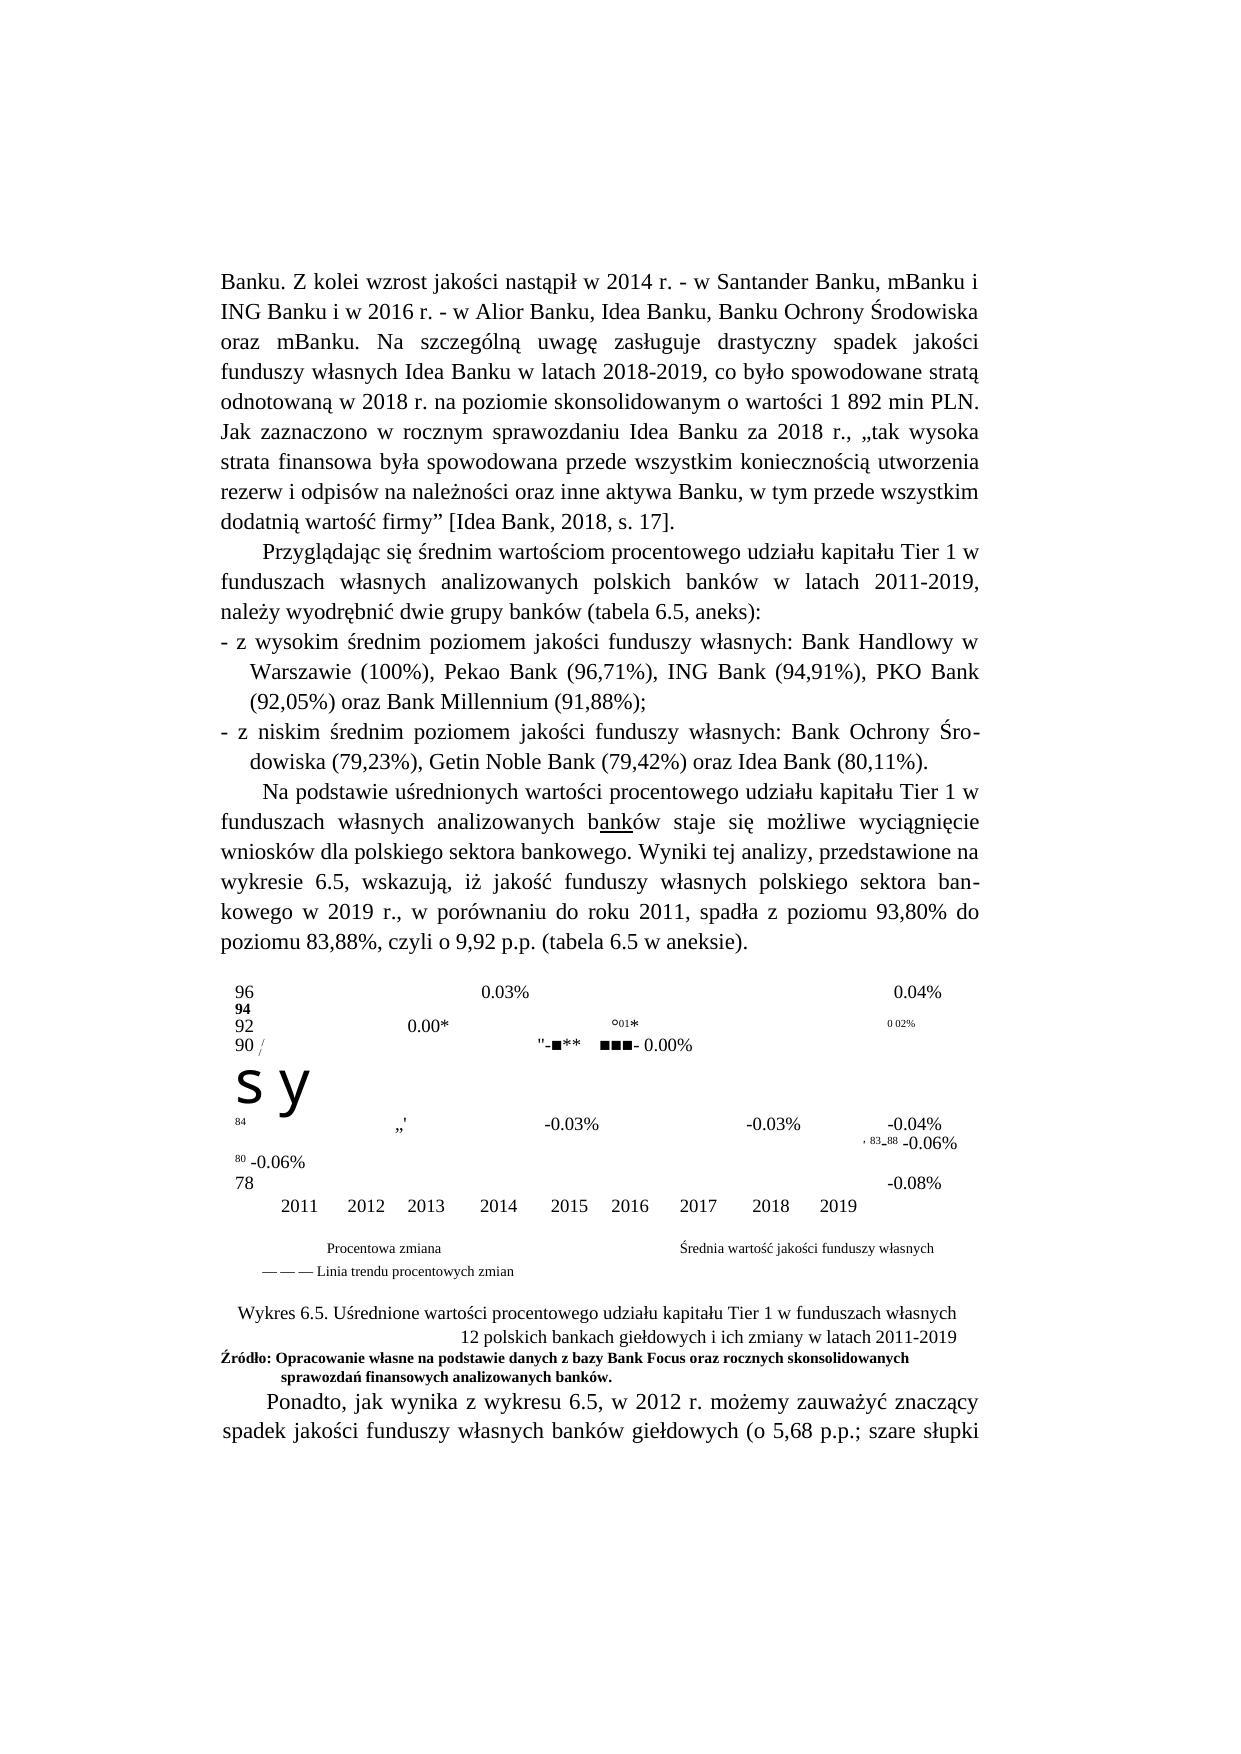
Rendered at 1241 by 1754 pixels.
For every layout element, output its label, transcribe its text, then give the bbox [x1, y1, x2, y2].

text Przyglądając się średnim wartościom procentowego udziału kapitału Tier 1 w funduszach własnych analizowanych polskich banków w latach 2011-2019, należy wyodrębnić dwie grupy banków (tabela 6.5, aneks): [220, 536, 980, 626]
text 78 -0.08% [235, 1172, 982, 1194]
text 90 // "-■** ■■■- 0.00% [235, 1037, 982, 1055]
list z wysokim średnim poziomem jakości funduszy własnych: Bank Handlowy w Warszawie (100%), Pekao Bank (96,71%), ING Bank (94,91%), PKO Bank (92,05%) oraz Bank Millennium (91,88%); [220, 626, 980, 716]
text Wykres 6.5. Uśrednione wartości procentowego udziału kapitału Tier 1 w funduszach własnych 12 polskich bankach giełdowych i ich zmiany w latach 2011-2019 [220, 1300, 957, 1348]
text Banku. Z kolei wzrost jakości nastąpił w 2014 r. - w Santander Banku, mBanku i ING Banku i w 2016 r. - w Alior Banku, Idea Banku, Banku Ochrony Środowiska oraz mBanku. Na szczególną uwagę zasługuje drastyczny spadek jakości funduszy własnych Idea Banku w latach 2018-2019, co było spowodowane stratą odnotowaną w 2018 r. na poziomie skonsolidowanym o wartości 1 892 min PLN. Jak zaznaczo­no w rocznym sprawozdaniu Idea Banku za 2018 r., „tak wysoka strata finansowa była spowodowana przede wszystkim koniecznością utworzenia rezerw i odpisów na należności oraz inne aktywa Banku, w tym przede wszystkim dodatnią wartość firmy” [Idea Bank, 2018, s. 17]. [220, 266, 980, 536]
text Źródło: Opracowanie własne na podstawie danych z bazy Bank Focus oraz rocznych skonsolidowanych sprawozdań finansowych analizowanych banków. [220, 1348, 980, 1386]
text Na podstawie uśrednionych wartości procentowego udziału kapitału Tier 1 w funduszach własnych analizowanych banków staje się możliwe wyciągnięcie wniosków dla polskiego sektora bankowego. Wyniki tej analizy, przedstawione na wykresie 6.5, wskazują, iż jakość funduszy własnych polskiego sektora ban­kowego w 2019 r., w porównaniu do roku 2011, spadła z poziomu 93,80% do poziomu 83,88%, czyli o 9,92 p.p. (tabela 6.5 w aneksie). [220, 776, 980, 956]
text 80 -0.06% [235, 1153, 982, 1172]
text 84 „' -0.03% -0.03% -0.04% [235, 1116, 982, 1134]
text 94 [235, 1002, 982, 1018]
text — — — Linia trendu procentowych zmian [220, 1258, 982, 1282]
subtitle s y [235, 1055, 982, 1116]
text Procentowa zmiana Średnia wartość jakości funduszy własnych [327, 1234, 982, 1258]
text ' 83-88 -0.06% [218, 1134, 957, 1153]
text 2011 2012 2013 2014 2015 2016 2017 2018 2019 [281, 1194, 982, 1217]
text Ponadto, jak wynika z wykresu 6.5, w 2012 r. możemy zauważyć znaczący spadek jakości funduszy własnych banków giełdowych (o 5,68 p.p.; szare słupki [222, 1386, 980, 1444]
text 92 0.00* °01* 0 02% [235, 1018, 982, 1037]
text 96 0.03% 0.04% [235, 983, 982, 1002]
list z niskim średnim poziomem jakości funduszy własnych: Bank Ochrony Śro­dowiska (79,23%), Getin Noble Bank (79,42%) oraz Idea Bank (80,11%). [220, 716, 980, 776]
